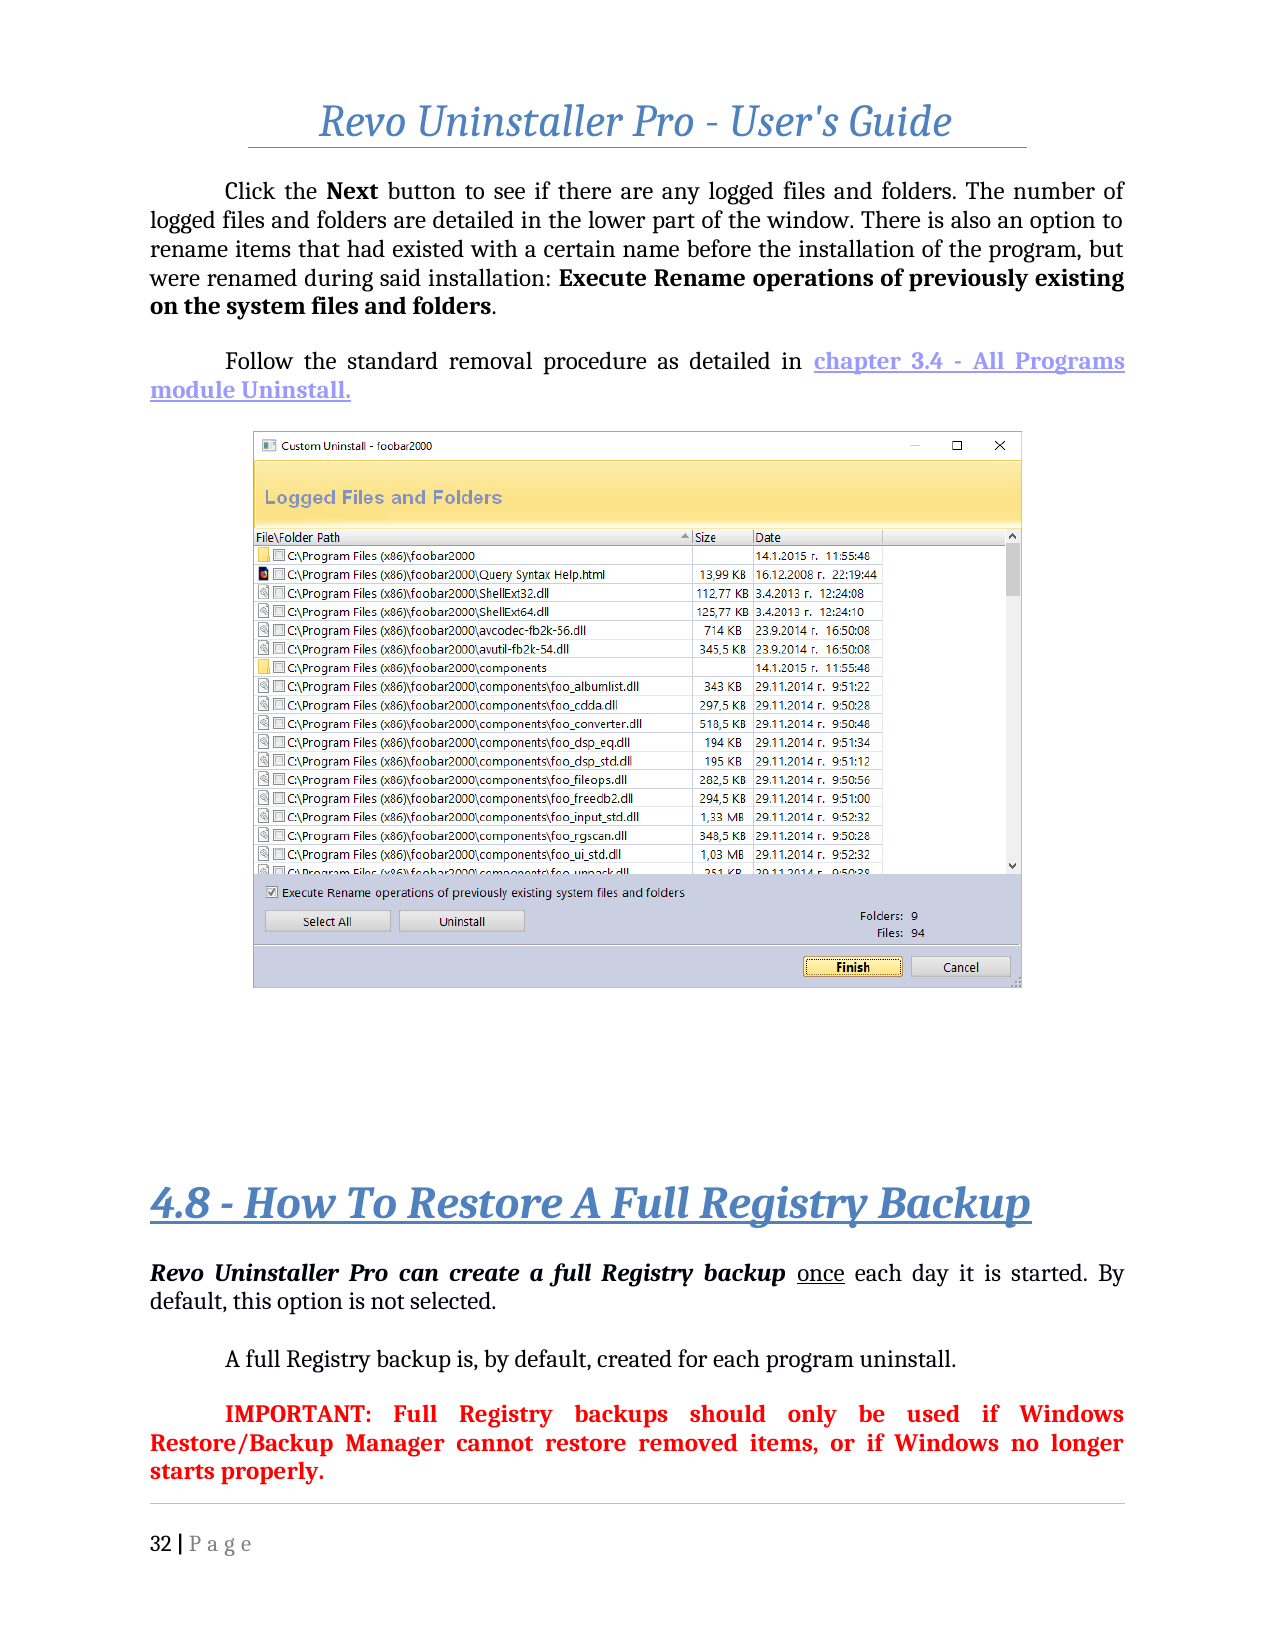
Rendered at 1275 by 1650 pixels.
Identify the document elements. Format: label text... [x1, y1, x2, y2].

text A full Registry backup is, by default, created for each program uninstall. [150, 1345, 1125, 1373]
text Click the Next button to see if there are any logged files and folders. The number of logged files and folders are detailed in the lower part of the window. There is also an option to rename items that had existed with a certain name before the installation of the program, but were renamed during said installation: Execute Rename operations of previously existing on the system files and folders. [150, 177, 1125, 321]
text Follow the standard removal procedure as detailed in chapter 3.4 - All Programs module Uninstall. [150, 347, 1125, 405]
text Revo Uninstaller Pro can create a full Registry backup once each day it is started. By default, this option is not selected. [150, 1258, 1125, 1316]
text IMPORTANT: Full Registry backups should only be used if Windows Restore/Backup Manager cannot restore removed items, or if Windows no longer starts properly. [150, 1400, 1125, 1486]
subtitle 4.8 - How To Restore A Full Registry Backup [150, 1177, 1125, 1230]
